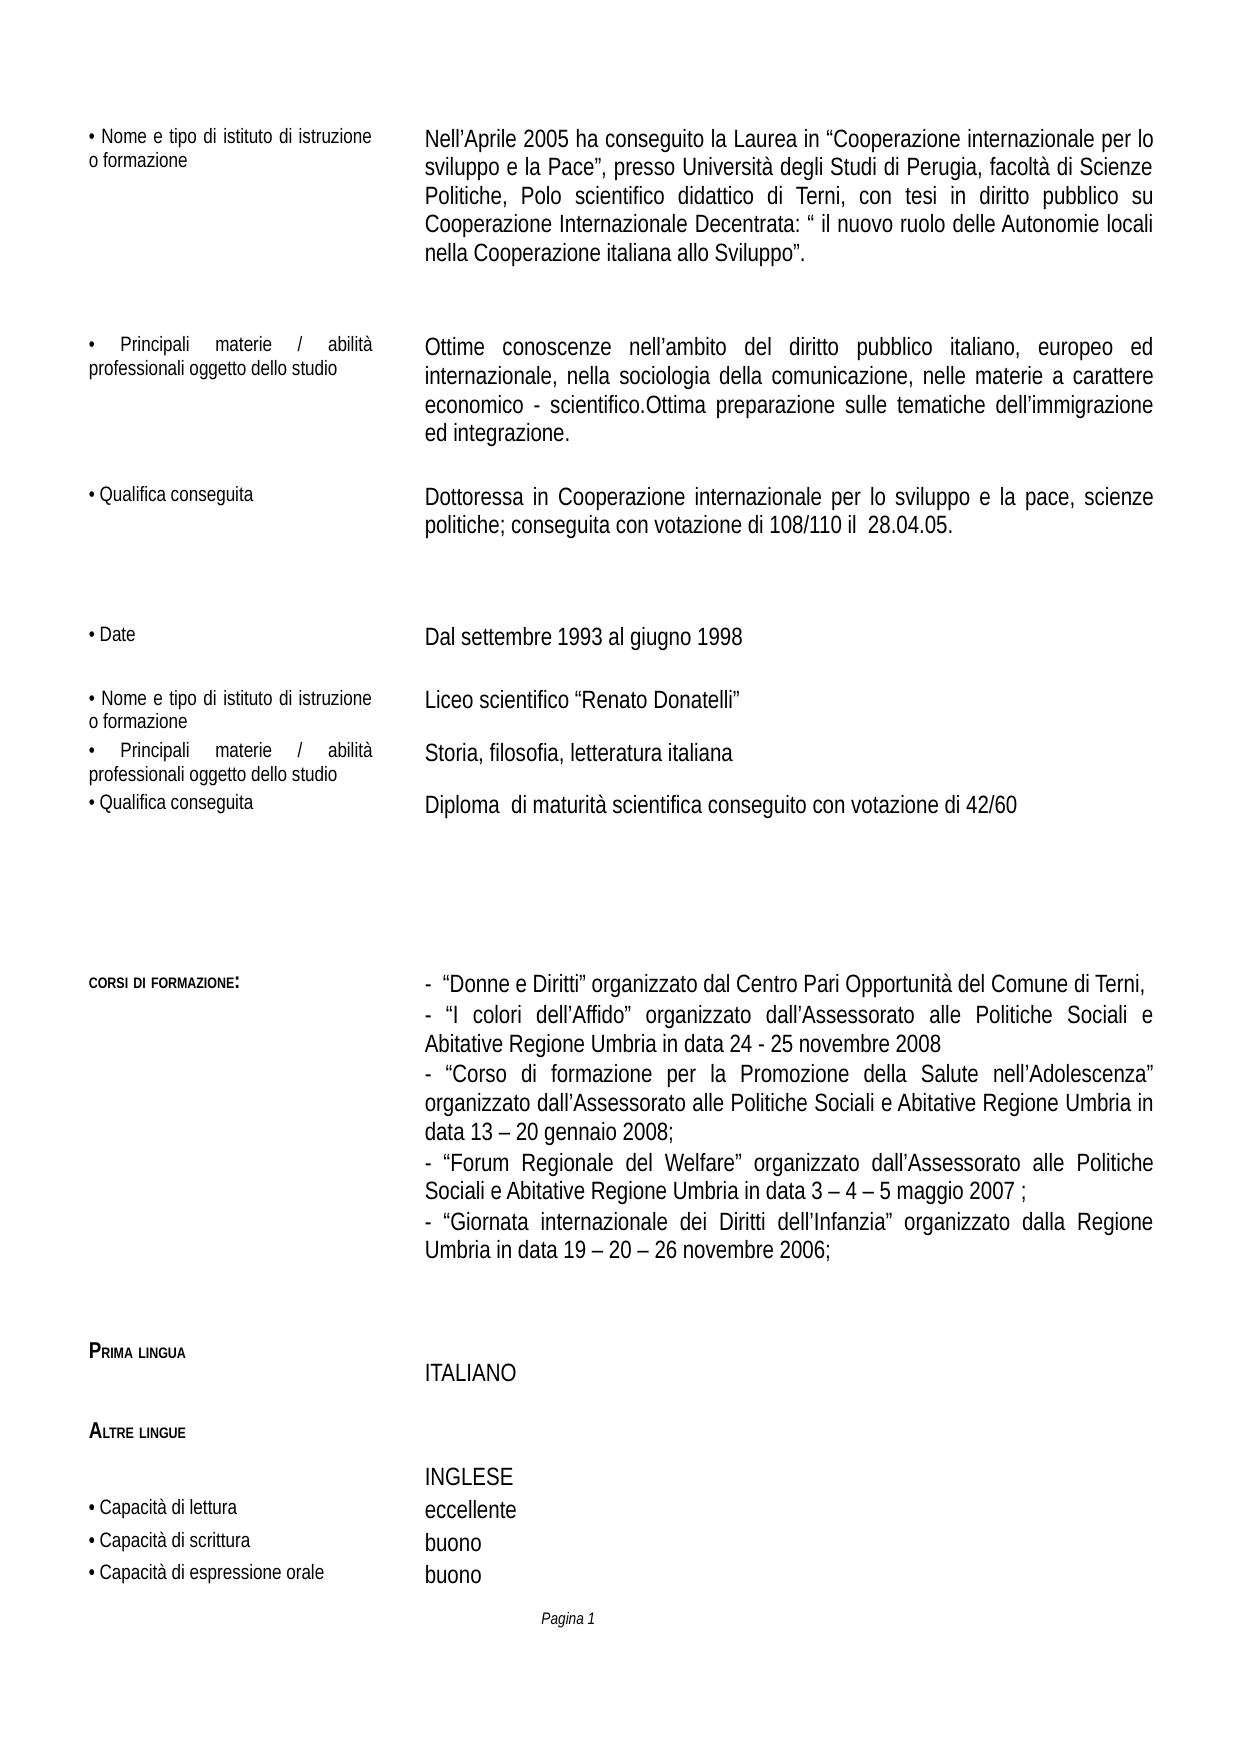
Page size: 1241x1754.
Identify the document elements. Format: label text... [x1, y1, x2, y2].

table_cell [384, 1558, 413, 1591]
table_cell [384, 788, 413, 913]
table_cell • Nome e tipo di istituto di istruzione o formazione [78, 684, 384, 736]
table_cell Ottime conoscenze nell’ambito del diritto pubblico italiano, europeo ed internazionale, nella sociologia della comunicazione, nelle materie a carattere economico - scientifico.Ottima preparazione sulle tematiche dell’immigrazione ed integrazione. [413, 330, 1167, 480]
table_cell buono [413, 1525, 1167, 1558]
table_cell eccellente [413, 1493, 1167, 1525]
table_header [384, 937, 413, 1389]
table_cell Nell’Aprile 2005 ha conseguito la Laurea in “Cooperazione internazionale per lo sviluppo e la Pace”, presso Università degli Studi di Perugia, facoltà di Scienze Politiche, Polo scientifico didattico di Terni, con tesi in diritto pubblico su Cooperazione Internazionale Decentrata: “ il nuovo ruolo delle Autonomie locali nella Cooperazione italiana allo Sviluppo”. [413, 121, 1167, 330]
table_header [384, 1460, 413, 1493]
table_cell [384, 121, 413, 330]
table_header • Date [78, 620, 384, 683]
table_header INGLESE [413, 1460, 1167, 1493]
table_cell • Principali materie / abilità professionali oggetto dello studio [78, 330, 384, 480]
table_header [78, 89, 384, 121]
table_header [78, 1460, 384, 1493]
table_cell [384, 330, 413, 480]
table_cell Diploma di maturità scientifica conseguito con votazione di 42/60 [413, 788, 1167, 913]
table_header Altre lingue [78, 1417, 384, 1444]
table_cell Liceo scientifico “Renato Donatelli” [413, 684, 1167, 736]
table_header - “Donne e Diritti” organizzato dal Centro Pari Opportunità del Comune di Terni, - “I colori dell’Affido” organizzato dall’Assessorato alle Politiche Sociali e Abitative Regione Umbria in data 24 - 25 novembre 2008 - “Corso di formazione per la Promozione della Salute nell’Adolescenza” organizzato dall’Assessorato alle Politiche Sociali e Abitative Regione Umbria in data 13 – 20 gennaio 2008; - “Forum Regionale del Welfare” organizzato dall’Assessorato alle Politiche Sociali e Abitative Regione Umbria in data 3 – 4 – 5 maggio 2007 ; - “Giornata internazionale dei Diritti dell’Infanzia” organizzato dalla Regione Umbria in data 19 – 20 – 26 novembre 2006; ITALIANO [413, 937, 1167, 1389]
table_cell [384, 480, 413, 572]
table_cell [384, 1493, 413, 1525]
table_cell Dottoressa in Cooperazione internazionale per lo sviluppo e la pace, scienze politiche; conseguita con votazione di 108/110 il 28.04.05. [413, 480, 1167, 572]
table_cell • Nome e tipo di istituto di istruzione o formazione [78, 121, 384, 330]
table_cell • Capacità di scrittura [78, 1525, 384, 1558]
table_cell • Principali materie / abilità professionali oggetto dello studio [78, 736, 384, 788]
table_header [384, 620, 413, 683]
table_header [384, 89, 413, 121]
table_header corsi di formazione: Prima lingua [78, 937, 384, 1389]
table_cell [384, 684, 413, 736]
table_cell [384, 736, 413, 788]
table_cell • Qualifica conseguita [78, 788, 384, 913]
table_cell buono [413, 1558, 1167, 1591]
table_cell • Capacità di lettura [78, 1493, 384, 1525]
table_cell • Qualifica conseguita [78, 480, 384, 572]
table_header Dal settembre 1993 al giugno 1998 [413, 620, 1167, 683]
table_cell Storia, filosofia, letteratura italiana [413, 736, 1167, 788]
table_cell • Capacità di espressione orale [78, 1558, 384, 1591]
table_header [413, 89, 1167, 121]
table_cell [384, 1525, 413, 1558]
